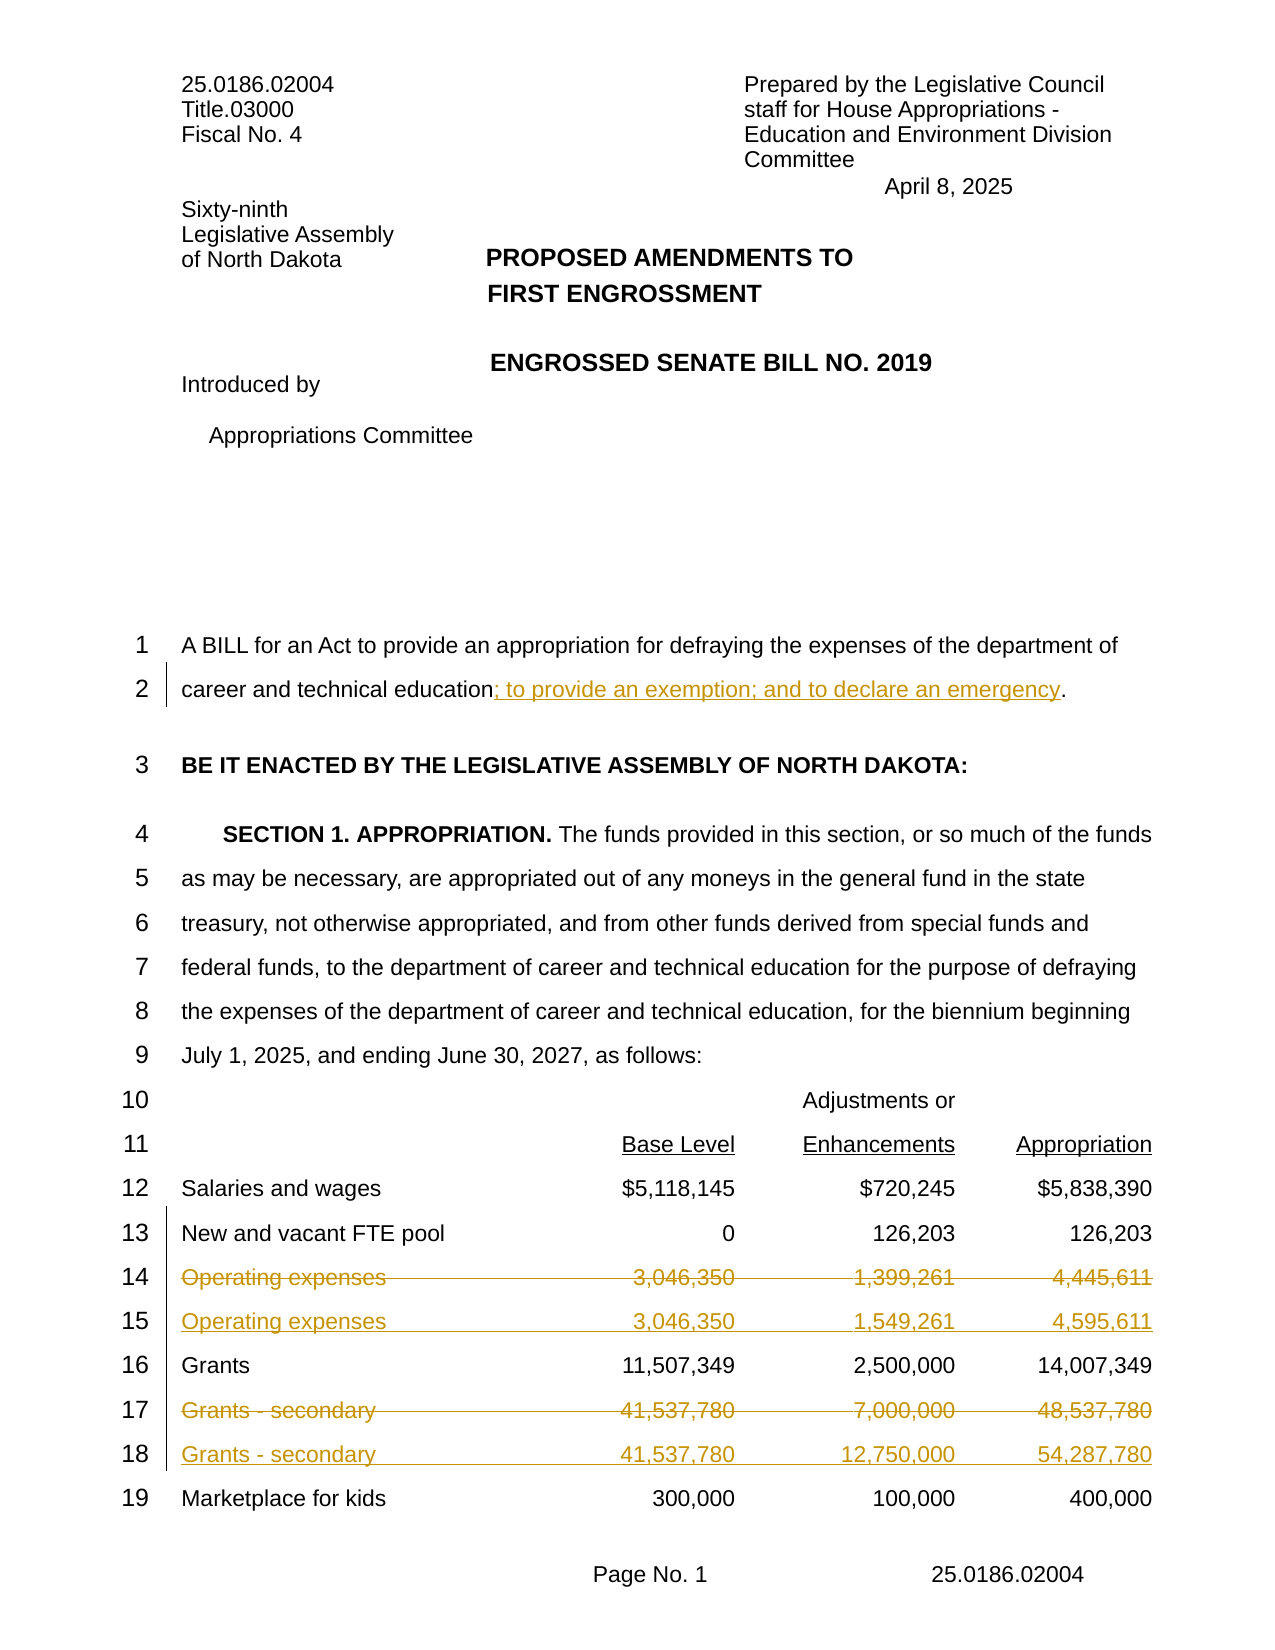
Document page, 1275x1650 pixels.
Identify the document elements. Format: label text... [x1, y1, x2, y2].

title FIRST ENGROSSMENT [487, 281, 762, 308]
table_cell Sixty-ninth [181, 173, 744, 223]
title ENGROSSED Senate BILL NO. 2019 [490, 347, 932, 376]
title PROPOSED AMENDMENTS TO [486, 242, 872, 271]
title A BILL for an Act to provide an appropriation for defraying the expenses of the department of career and technical education; to provide an exemption; and to declare an emergency. [181, 618, 1154, 707]
text Appropriations Committee [208, 425, 1154, 448]
text Introduced by [181, 373, 1154, 398]
text Legislative Assembly [181, 223, 1154, 248]
text SECTION 1. APPROPRIATION. The funds provided in this section, or so much of the funds as may be necessary, are appropriated out of any moneys in the general fund in the state treasury, not otherwise appropriated, and from other funds derived from special funds and federal funds, to the department of career and technical education for the purpose of defraying the expenses of the department of career and technical education, for the biennium beginning July 1, 2025, and ending June 30, 2027, as follows: [181, 807, 1154, 1073]
text BE IT ENACTED BY THE LEGISLATIVE ASSEMBLY OF NORTH DAKOTA: [181, 738, 1154, 782]
table_header 25.0186.02004 Title.03000 Fiscal No. 4 [181, 73, 744, 173]
table_header Prepared by the Legislative Council staff for House Appropriations - Education and Environment Division Committee [744, 73, 1153, 173]
text of North Dakota [181, 248, 1154, 273]
text Adjustments or Base Level Enhancements Appropriation Salaries and wages $5,118,145 $720,245 $5,838,390 New and vacant FTE pool 0 126,203 126,203 Operating expenses 3,046,350 1,549,261 4,595,611 Grants 11,507,349 2,500,000 14,007,349 Grants - secondary 41,537,780 12,750,000 54,287,780 Marketplace for kids 300,000 100,000 400,000 Science, technology, engineering, and 100,000 0 100,000 mathematics initiative Adult farm management 1,706,138 (1,706,138) 0 Workforce training 2,500,000 750,000 3,250,000 Total all funds $65,815,762 $16,789,571 $82,605,333 Less other funds 14,500,485 3,927,524 18,428,009 Total general fund $51,315,277 $12,862,047 $64,177,324 Full‑time equivalent positions 23.50 0.00 23.50 [181, 1073, 1154, 1515]
table_cell April 8, 2025 [744, 173, 1153, 223]
